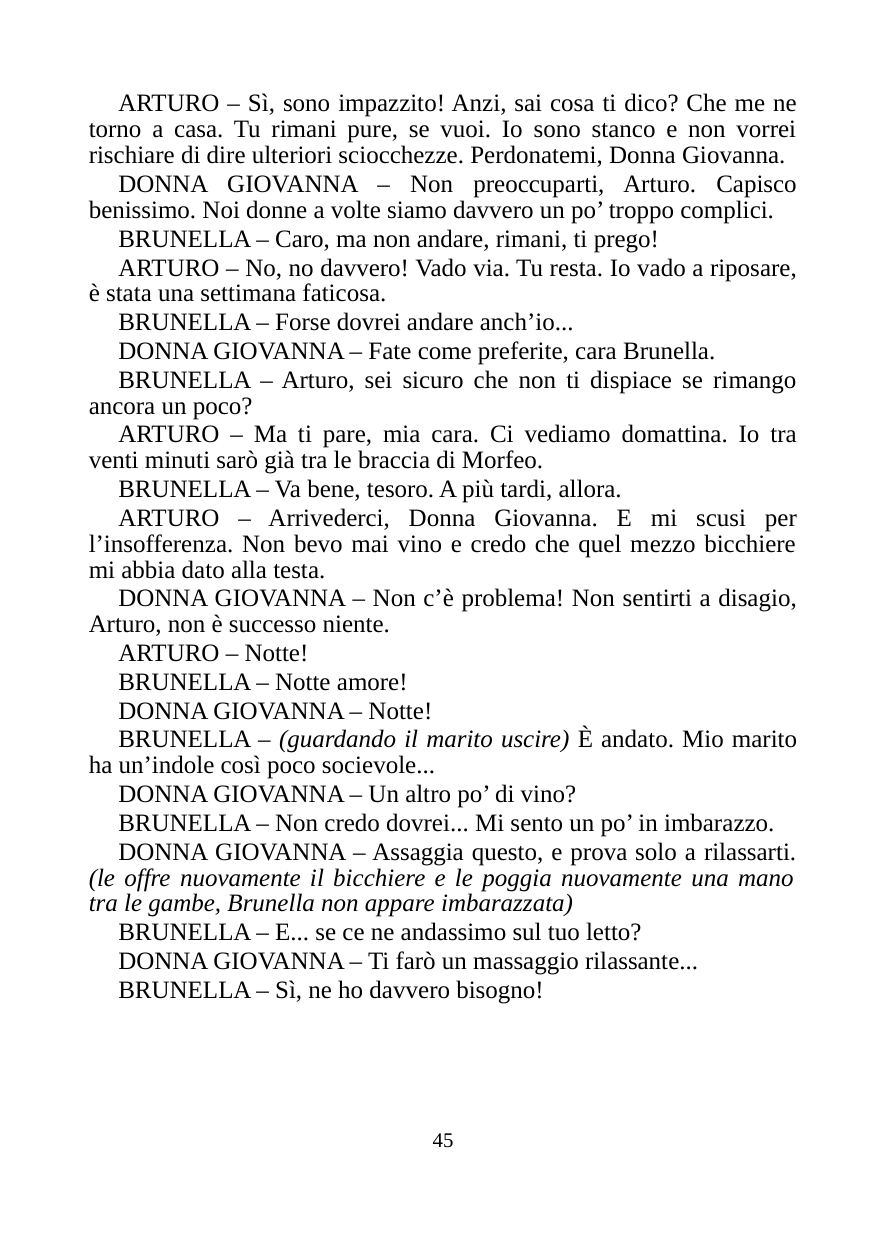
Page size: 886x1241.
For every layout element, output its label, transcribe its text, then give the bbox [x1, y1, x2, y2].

text BRUNELLA – Va bene, tesoro. A più tardi, allora. [88, 474, 797, 503]
text ARTURO – Sì, sono impazzito! Anzi, sai cosa ti dico? Che me ne torno a casa. Tu rimani pure, se vuoi. Io sono stanco e non vorrei rischiare di dire ulteriori sciocchezze. Perdonatemi, Donna Giovanna. [88, 88, 797, 169]
text DONNA GIOVANNA – Ti farò un massaggio rilassante... [88, 946, 797, 975]
text BRUNELLA – Sì, ne ho davvero bisogno! [88, 975, 797, 1003]
text BRUNELLA – Non credo dovrei... Mi sento un po’ in imbarazzo. [88, 808, 797, 837]
text ARTURO – Ma ti pare, mia cara. Ci vediamo domattina. Io tra venti minuti sarò già tra le braccia di Morfeo. [88, 419, 797, 474]
text DONNA GIOVANNA – Non c’è problema! Non sentirti a disagio, Arturo, non è successo niente. [88, 583, 797, 638]
text ARTURO – Notte! [88, 638, 797, 667]
text BRUNELLA – Notte amore! [88, 667, 797, 696]
text ARTURO – Arrivederci, Donna Giovanna. E mi scusi per l’insofferenza. Non bevo mai vino e credo che quel mezzo bicchiere mi abbia dato alla testa. [88, 503, 797, 583]
text ARTURO – No, no davvero! Vado via. Tu resta. Io vado a riposare, è stata una settimana faticosa. [88, 253, 797, 307]
text DONNA GIOVANNA – Un altro po’ di vino? [88, 779, 797, 808]
text DONNA GIOVANNA – Assaggia questo, e prova solo a rilassarti. (le offre nuovamente il bicchiere e le poggia nuovamente una mano tra le gambe, Brunella non appare imbarazzata) [88, 837, 797, 917]
text DONNA GIOVANNA – Fate come preferite, cara Brunella. [88, 336, 797, 365]
text BRUNELLA – E... se ce ne andassimo sul tuo letto? [88, 917, 797, 946]
text DONNA GIOVANNA – Notte! [88, 696, 797, 724]
text BRUNELLA – Forse dovrei andare anch’io... [88, 307, 797, 336]
text DONNA GIOVANNA – Non preoccuparti, Arturo. Capisco benissimo. Noi donne a volte siamo davvero un po’ troppo complici. [88, 169, 797, 224]
text BRUNELLA – (guardando il marito uscire) È andato. Mio marito ha un’indole così poco socievole... [88, 724, 797, 779]
text BRUNELLA – Caro, ma non andare, rimani, ti prego! [88, 224, 797, 253]
text BRUNELLA – Arturo, sei sicuro che non ti dispiace se rimango ancora un poco? [88, 365, 797, 419]
